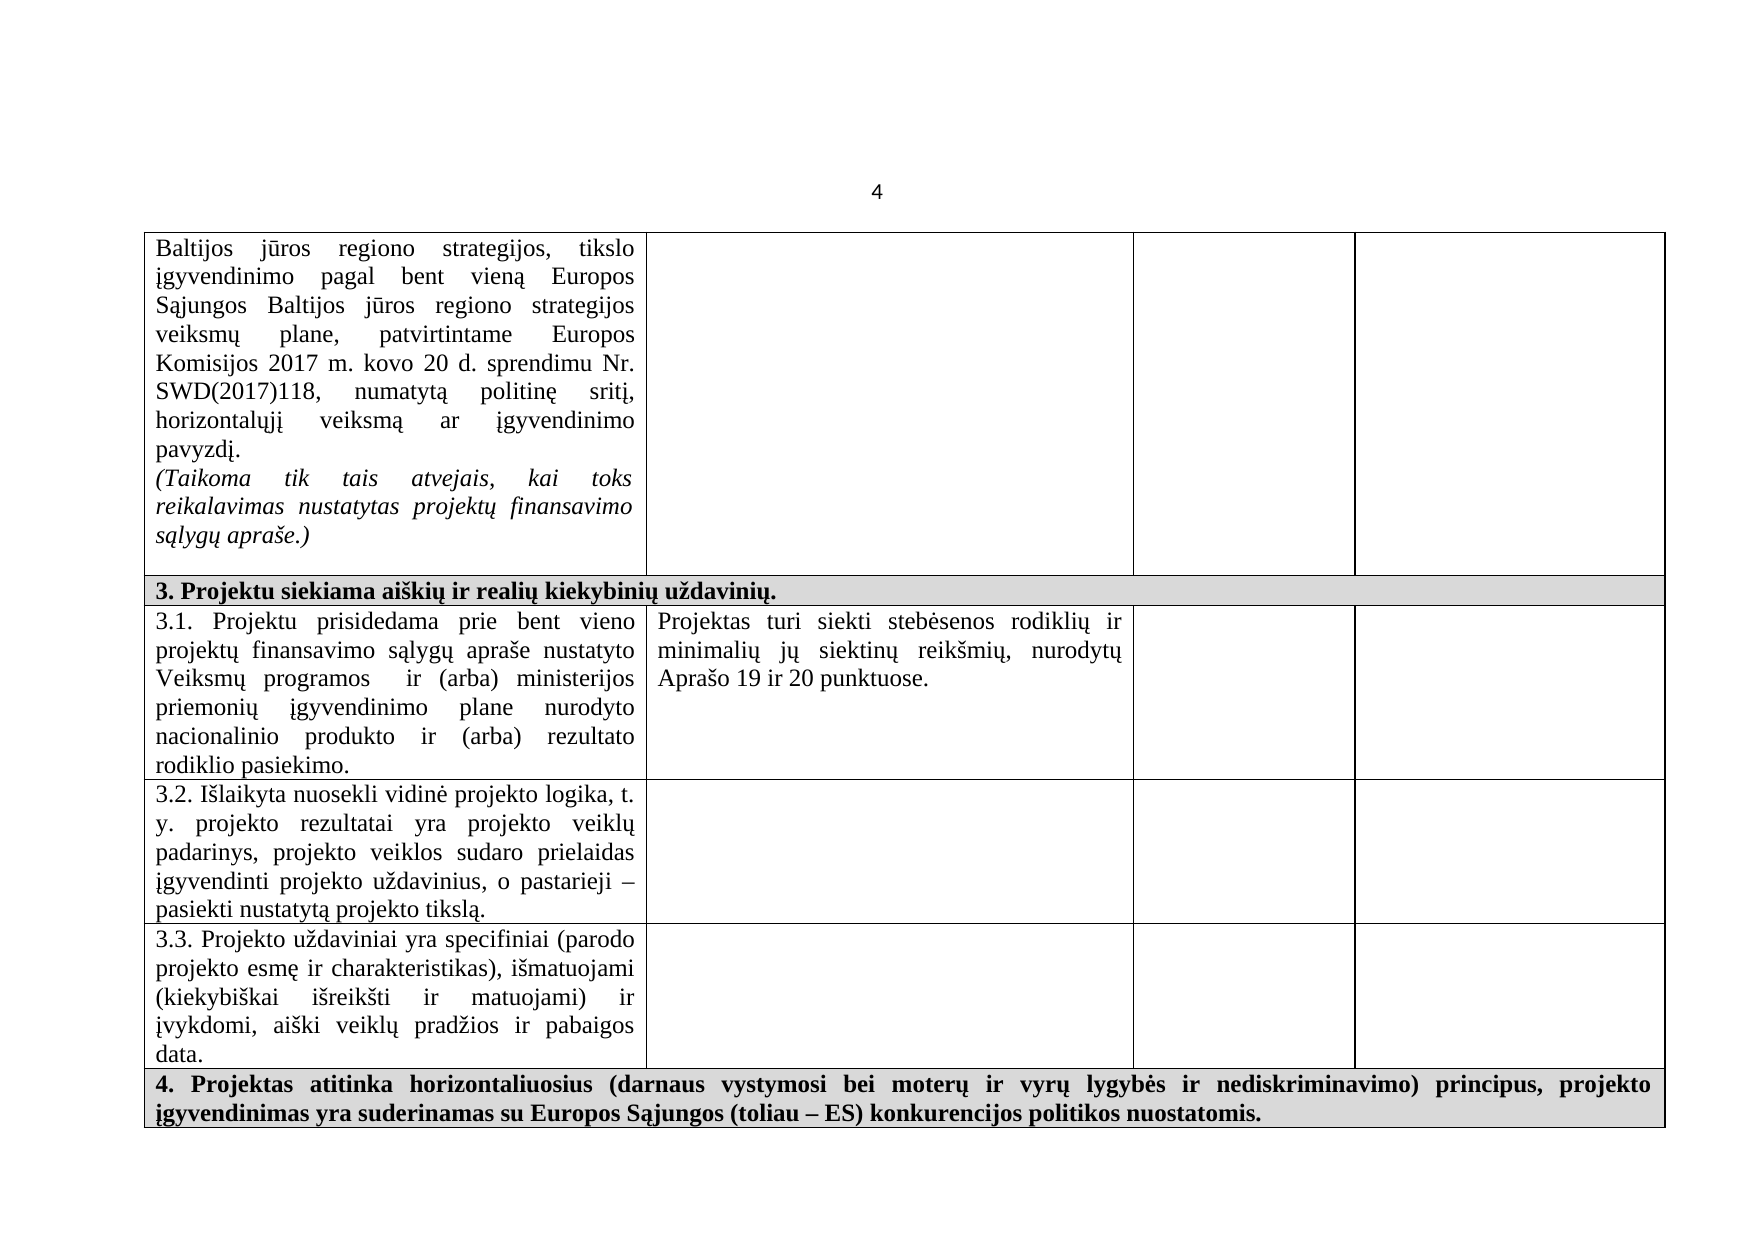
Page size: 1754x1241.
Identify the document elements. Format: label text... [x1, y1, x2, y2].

table_cell [1356, 233, 1664, 575]
table_cell [1134, 233, 1354, 575]
table_cell Projektas turi siekti stebėsenos rodiklių ir minimalių jų siektinų reikšmių, nurodytų Aprašo 19 ir 20 punktuose. [647, 606, 1133, 778]
table_cell [647, 924, 1133, 1068]
table_cell Baltijos jūros regiono strategijos, tikslo įgyvendinimo pagal bent vieną Europos Sąjungos Baltijos jūros regiono strategijos veiksmų plane, patvirtintame Europos Komisijos 2017 m. kovo 20 d. sprendimu Nr. SWD(2017)118, numatytą politinę sritį, horizontalųjį veiksmą ar įgyvendinimo pavyzdį. (Taikoma tik tais atvejais, kai toks reikalavimas nustatytas projektų finansavimo sąlygų apraše.) [145, 233, 646, 575]
table_cell [1134, 606, 1354, 778]
table_cell [1134, 924, 1354, 1068]
table_cell [647, 780, 1133, 923]
table_cell 4. Projektas atitinka horizontaliuosius (darnaus vystymosi bei moterų ir vyrų lygybės ir nediskriminavimo) principus, projekto įgyvendinimas yra suderinamas su Europos Sąjungos (toliau – ES) konkurencijos politikos nuostatomis. [145, 1069, 1664, 1127]
table_cell 3.1. Projektu prisidedama prie bent vieno projektų finansavimo sąlygų apraše nustatyto Veiksmų programos ir (arba) ministerijos priemonių įgyvendinimo plane nurodyto nacionalinio produkto ir (arba) rezultato rodiklio pasiekimo. [145, 606, 646, 778]
table_cell 3.3. Projekto uždaviniai yra specifiniai (parodo projekto esmę ir charakteristikas), išmatuojami (kiekybiškai išreikšti ir matuojami) ir įvykdomi, aiški veiklų pradžios ir pabaigos data. [145, 924, 646, 1068]
table_cell [1356, 780, 1664, 923]
table_cell [1356, 924, 1664, 1068]
table_cell 3. Projektu siekiama aiškių ir realių kiekybinių uždavinių. [145, 576, 1664, 605]
table_cell 3.2. Išlaikyta nuosekli vidinė projekto logika, t. y. projekto rezultatai yra projekto veiklų padarinys, projekto veiklos sudaro prielaidas įgyvendinti projekto uždavinius, o pastarieji – pasiekti nustatytą projekto tikslą. [145, 780, 646, 923]
table_cell [1134, 780, 1354, 923]
table_cell [1356, 606, 1664, 778]
table_cell [647, 233, 1133, 575]
